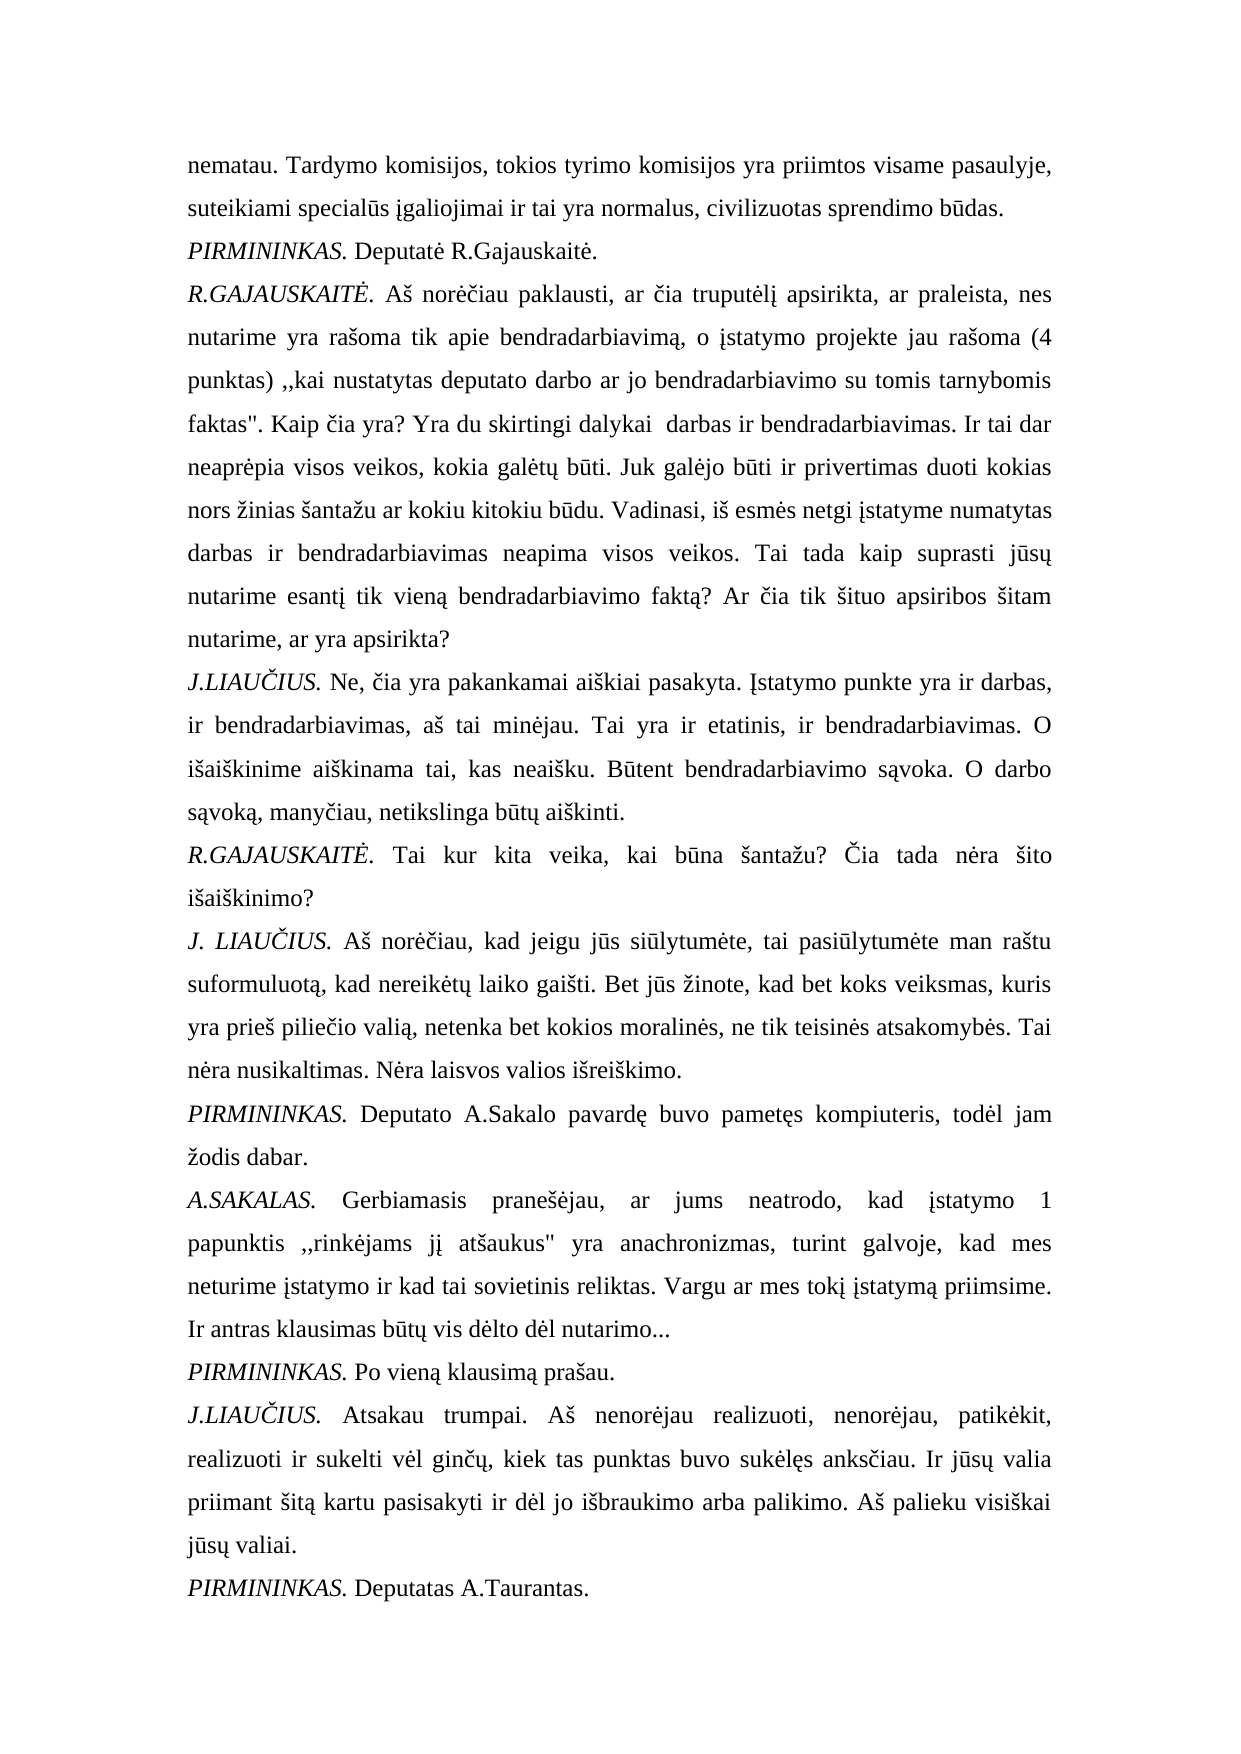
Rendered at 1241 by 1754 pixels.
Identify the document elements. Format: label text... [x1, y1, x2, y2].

text R.GAJAUSKAITĖ. Aš norėčiau paklausti, ar čia truputėlį apsirikta, ar praleista, nes nutarime yra rašoma tik apie bendradarbiavimą, o įstatymo projekte jau rašoma (4 punktas) ,,kai nustatytas deputato darbo ar jo bendradarbiavimo su tomis tarnybomis faktas". Kaip čia yra? Yra du skirtingi dalykai darbas ir bendradarbiavimas. Ir tai dar neaprėpia visos veikos, kokia galėtų būti. Juk galėjo būti ir privertimas duoti kokias nors žinias šantažu ar kokiu kitokiu būdu. Vadinasi, iš esmės netgi įstatyme numatytas darbas ir bendradarbiavimas neapima visos veikos. Tai tada kaip suprasti jūsų nutarime esantį tik vieną bendradarbiavimo faktą? Ar čia tik šituo apsiribos šitam nutarime, ar yra apsirikta? [187, 279, 1053, 653]
text PIRMININKAS. Po vieną klausimą prašau. [187, 1357, 1053, 1386]
text PIRMININKAS. Deputatas A.Taurantas. [187, 1573, 1053, 1602]
text nematau. Tardymo komisijos, tokios tyrimo komisijos yra priimtos visame pasaulyje, suteikiami specialūs įgaliojimai ir tai yra normalus, civilizuotas sprendimo būdas. [187, 150, 1053, 222]
text J. LIAUČIUS. Aš norėčiau, kad jeigu jūs siūlytumėte, tai pasiūlytumėte man raštu suformuluotą, kad nereikėtų laiko gaišti. Bet jūs žinote, kad bet koks veiksmas, kuris yra prieš piliečio valią, netenka bet kokios moralinės, ne tik teisinės atsakomybės. Tai nėra nusikaltimas. Nėra laisvos valios išreiškimo. [187, 926, 1053, 1084]
text J.LIAUČIUS. Ne, čia yra pakankamai aiškiai pasakyta. Įstatymo punkte yra ir darbas, ir bendradarbiavimas, aš tai minėjau. Tai yra ir etatinis, ir bendradarbiavimas. O išaiškinime aiškinama tai, kas neaišku. Būtent bendradarbiavimo sąvoka. O darbo sąvoką, manyčiau, netikslinga būtų aiškinti. [187, 667, 1053, 826]
text PIRMININKAS. Deputato A.Sakalo pavardę buvo pametęs kompiuteris, todėl jam žodis dabar. [187, 1099, 1053, 1171]
text J.LIAUČIUS. Atsakau trumpai. Aš nenorėjau realizuoti, nenorėjau, patikėkit, realizuoti ir sukelti vėl ginčų, kiek tas punktas buvo sukėlęs anksčiau. Ir jūsų valia priimant šitą kartu pasisakyti ir dėl jo išbraukimo arba palikimo. Aš palieku visiškai jūsų valiai. [187, 1401, 1053, 1559]
text PIRMININKAS. Deputatė R.Gajauskaitė. [187, 236, 1053, 265]
text A.SAKALAS. Gerbiamasis pranešėjau, ar jums neatrodo, kad įstatymo 1 papunktis ,,rinkėjams jį atšaukus" yra anachronizmas, turint galvoje, kad mes neturime įstatymo ir kad tai sovietinis reliktas. Vargu ar mes tokį įstatymą priimsime. Ir antras klausimas būtų vis dėlto dėl nutarimo... [187, 1185, 1053, 1343]
text R.GAJAUSKAITĖ. Tai kur kita veika, kai būna šantažu? Čia tada nėra šito išaiškinimo? [187, 840, 1053, 912]
